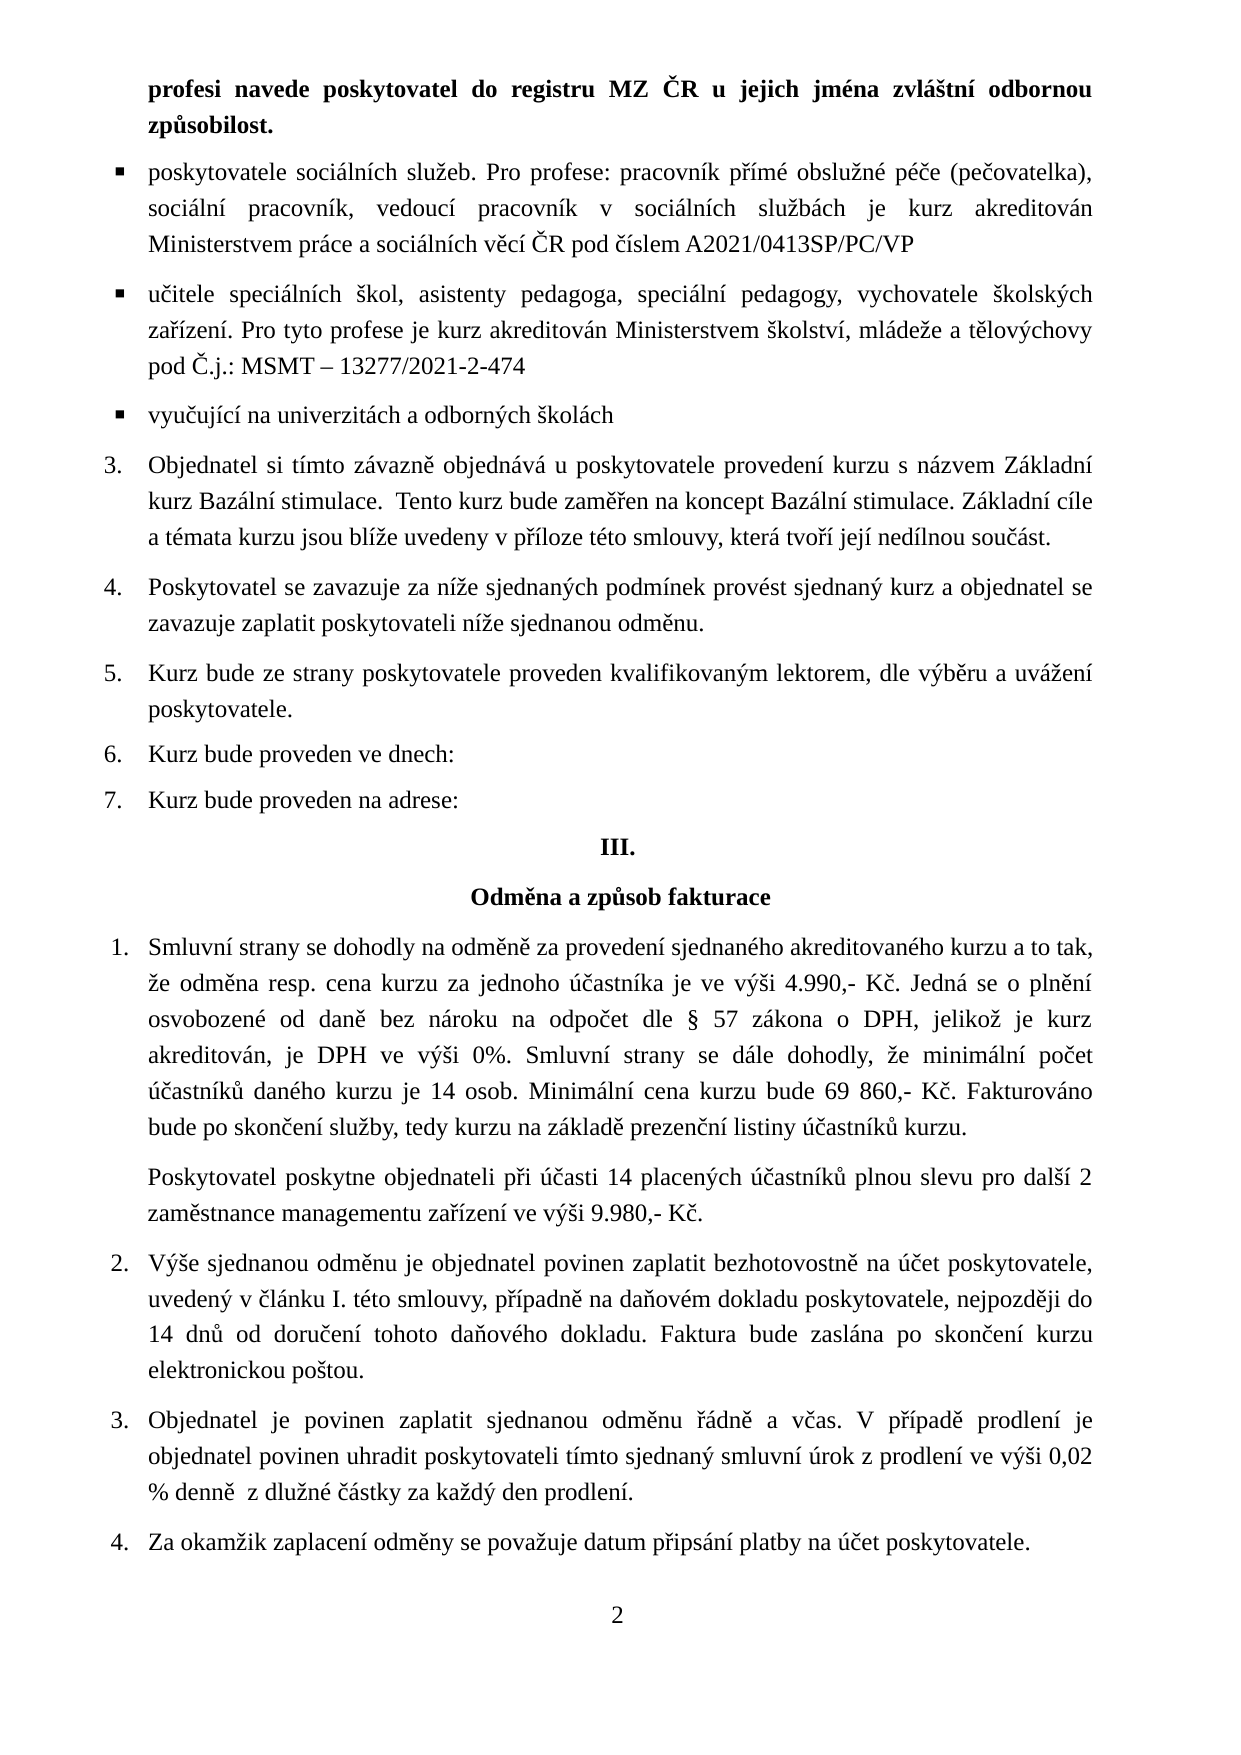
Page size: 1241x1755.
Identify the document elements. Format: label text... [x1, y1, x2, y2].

list Kurz bude proveden na adrese: [103, 786, 1094, 814]
list Objednatel je povinen zaplatit sjednanou odměnu řádně a včas. V případě prodlení je objednatel povinen uhradit poskytovateli tímto sjednaný smluvní úrok z prodlení ve výši 0,02 % denně z dlužné částky za každý den prodlení. [110, 1405, 1094, 1506]
list Smluvní strany se dohodly na odměně za provedení sjednaného akreditovaného kurzu a to tak, že odměna resp. cena kurzu za jednoho účastníka je ve výši 4.990,- Kč. Jedná se o plnění osvobozené od daně bez nároku na odpočet dle § 57 zákona o DPH, jelikož je kurz akreditován, je DPH ve výši 0%. Smluvní strany se dále dohodly, že minimální počet účastníků daného kurzu je 14 osob. Minimální cena kurzu bude 69 860,- Kč. Fakturováno bude po skončení služby, tedy kurzu na základě prezenční listiny účastníků kurzu. [110, 932, 1094, 1141]
list Výše sjednanou odměnu je objednatel povinen zaplatit bezhotovostně na účet poskytovatele, uvedený v článku I. této smlouvy, případně na daňovém dokladu poskytovatele, nejpozději do 14 dnů od doručení tohoto daňového dokladu. Faktura bude zaslána po skončení kurzu elektronickou poštou. [110, 1248, 1094, 1384]
list vyučující na univerzitách a odborných školách [110, 401, 1094, 429]
list poskytovatele sociálních služeb. Pro profese: pracovník přímé obslužné péče (pečovatelka), sociální pracovník, vedoucí pracovník v sociálních službách je kurz akreditován Ministerstvem práce a sociálních věcí ČR pod číslem A2021/0413SP/PC/VP [110, 157, 1094, 258]
list Kurz bude ze strany poskytovatele proveden kvalifikovaným lektorem, dle výběru a uvážení poskytovatele. [103, 658, 1094, 722]
text III. [148, 832, 1094, 861]
text Poskytovatel poskytne objednateli při účasti 14 placených účastníků plnou slevu pro další 2 zaměstnance managementu zařízení ve výši 9.980,- Kč. [147, 1162, 1094, 1227]
list Za okamžik zaplacení odměny se považuje datum připsání platby na účet poskytovatele. [110, 1527, 1094, 1556]
list Objednatel si tímto závazně objednává u poskytovatele provedení kurzu s názvem Základní kurz Bazální stimulace. Tento kurz bude zaměřen na koncept Bazální stimulace. Základní cíle a témata kurzu jsou blíže uvedeny v příloze této smlouvy, která tvoří její nedílnou součást. [103, 450, 1094, 551]
text Odměna a způsob fakturace [148, 882, 1099, 911]
list profesi navede poskytovatel do registru MZ ČR u jejich jména zvláštní odbornou způsobilost. [110, 74, 1094, 138]
list učitele speciálních škol, asistenty pedagoga, speciální pedagogy, vychovatele školských zařízení. Pro tyto profese je kurz akreditován Ministerstvem školství, mládeže a tělovýchovy pod Č.j.: MSMT – 13277/2021-2-474 [110, 279, 1094, 379]
list Kurz bude proveden ve dnech: [103, 739, 1094, 768]
list Poskytovatel se zavazuje za níže sjednaných podmínek provést sjednaný kurz a objednatel se zavazuje zaplatit poskytovateli níže sjednanou odměnu. [103, 572, 1094, 637]
